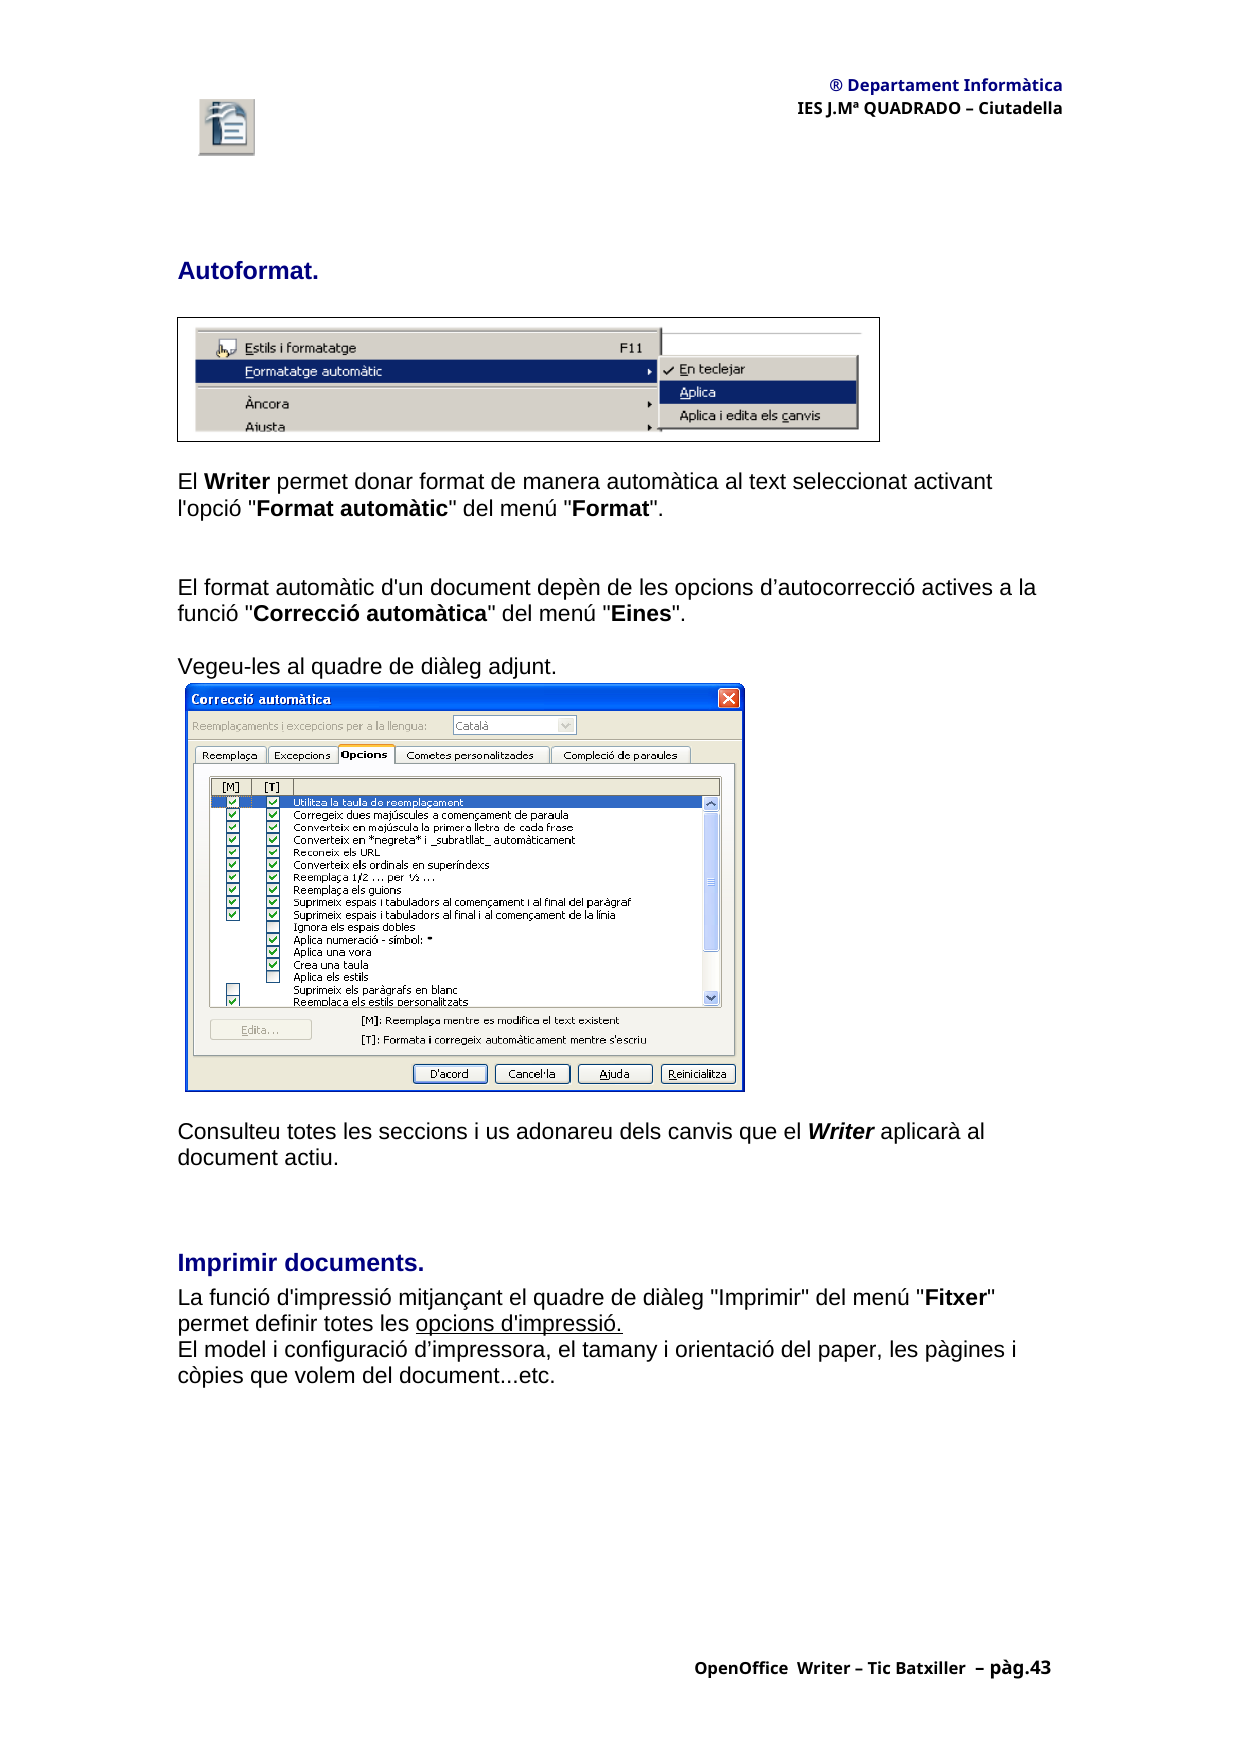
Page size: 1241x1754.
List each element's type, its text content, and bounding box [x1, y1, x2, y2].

text Consulteu totes les seccions i us adonareu dels canvis que el Writer aplicarà al document actiu. [177, 1118, 1063, 1171]
text Vegeu-les al quadre de diàleg adjunt. [177, 653, 1063, 679]
text El model i configuració d’impressora, el tamany i orientació del paper, les pàgines i còpies que volem del document...etc. [177, 1336, 1063, 1389]
text El Writer permet donar format de manera automàtica al text seleccionat activant l'opció "Format automàtic" del menú "Format". [177, 468, 1063, 521]
text La funció d'impressió mitjançant el quadre de diàleg "Imprimir" del menú "Fitxer" permet definir totes les opcions d'impressió. [177, 1283, 1063, 1336]
subtitle Autoformat. [177, 256, 1019, 284]
picture [185, 683, 745, 1092]
text El format automàtic d'un document depèn de les opcions d’autocorrecció actives a la funció "Correcció automàtica" del menú "Eines". [177, 573, 1063, 626]
subtitle Imprimir documents. [177, 1248, 1019, 1277]
